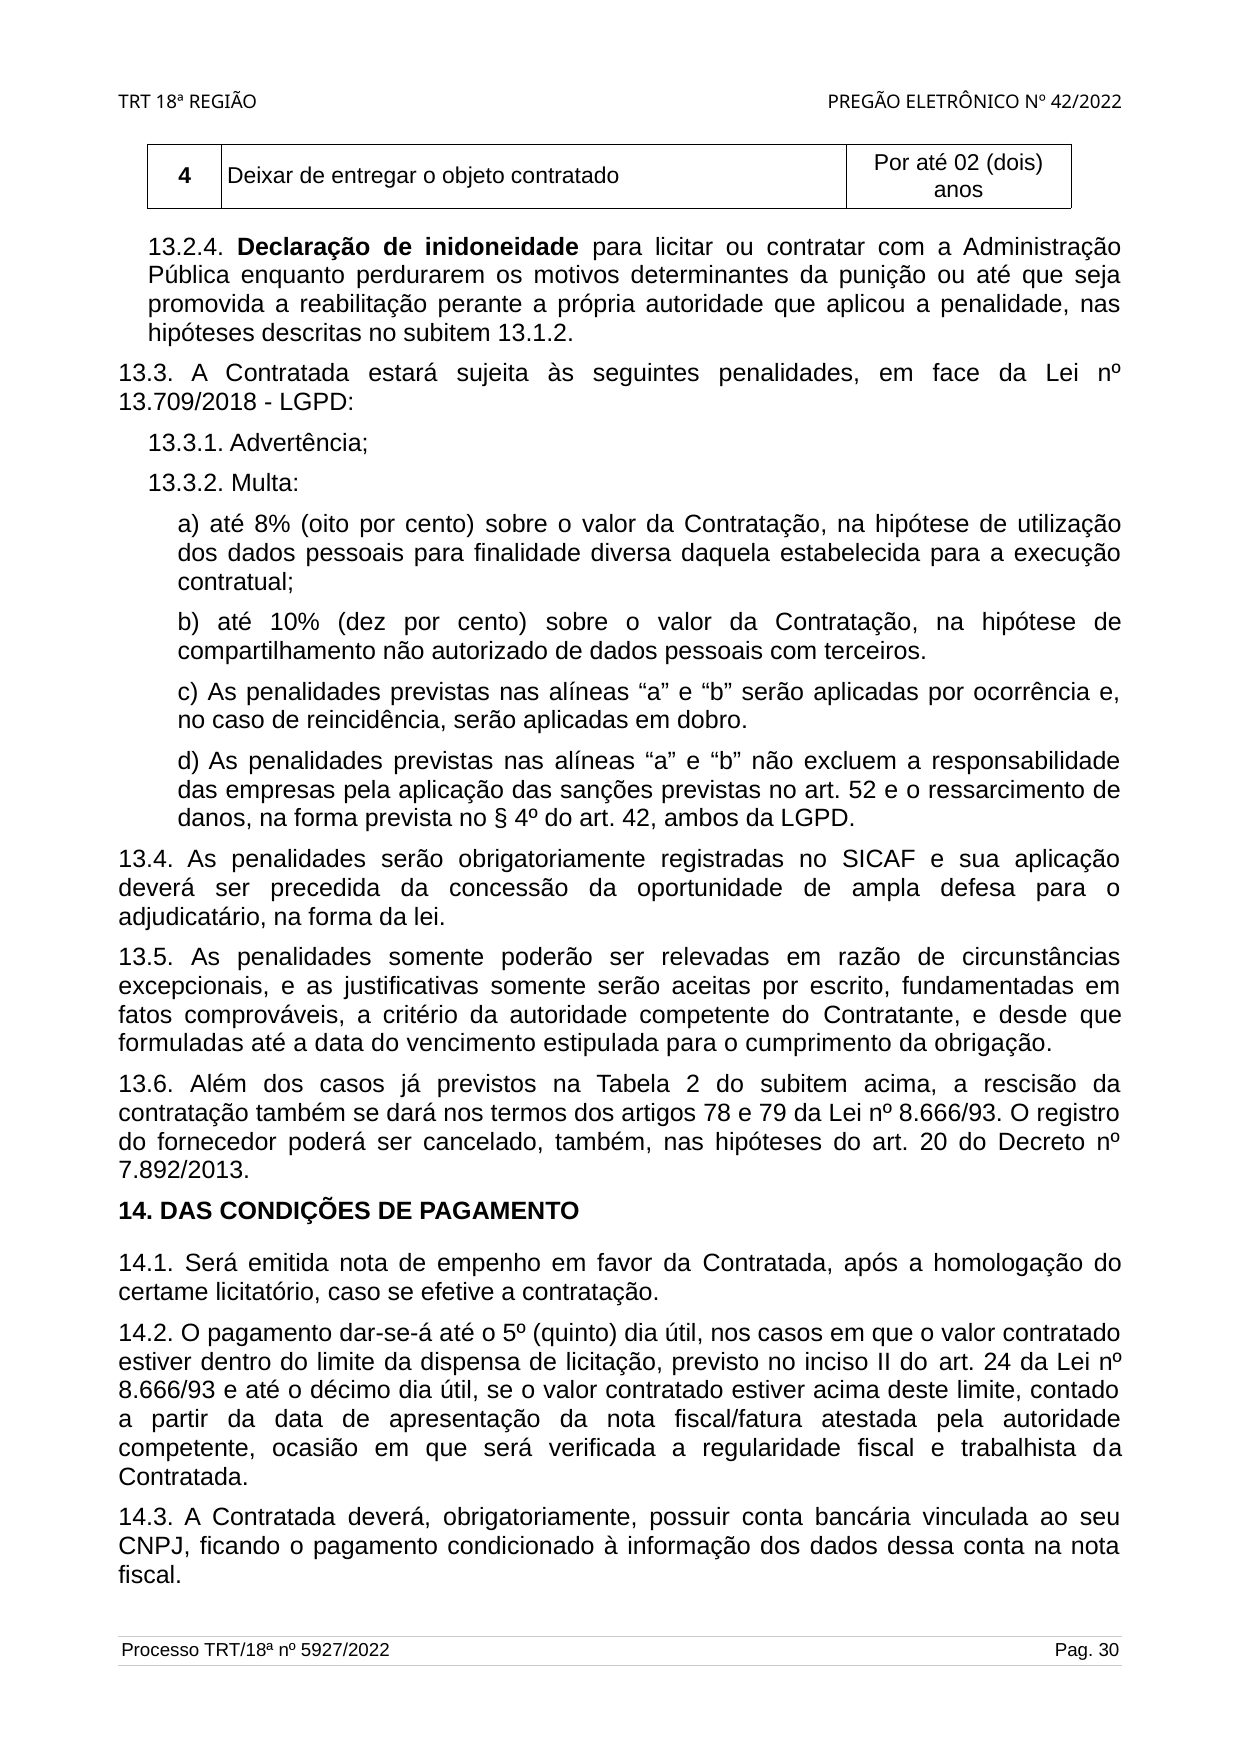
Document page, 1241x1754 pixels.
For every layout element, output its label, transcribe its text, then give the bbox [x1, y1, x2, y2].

text 13.2.4. Declaração de inidoneidade para licitar ou contratar com a Administração Pública enquanto perdurarem os motivos determinantes da punição ou até que seja promovida a reabilitação perante a própria autoridade que aplicou a penalidade, nas hipóteses descritas no subitem 13.1.2. [148, 232, 1122, 347]
text 13.3. A Contratada estará sujeita às seguintes penalidades, em face da Lei nº 13.709/2018 - LGPD: [118, 358, 1122, 416]
text 14.1. Será emitida nota de empenho em favor da Contratada, após a homologação do certame licitatório, caso se efetive a contratação. [118, 1248, 1122, 1306]
text a) até 8% (oito por cento) sobre o valor da Contratação, na hipótese de utilização dos dados pessoais para finalidade diversa daquela estabelecida para a execução contratual; [177, 509, 1122, 595]
text 13.5. As penalidades somente poderão ser relevadas em razão de circunstâncias excepcionais, e as justificativas somente serão aceitas por escrito, fundamentadas em fatos comprováveis, a critério da autoridade competente do Contratante, e desde que formuladas até a data do vencimento estipulada para o cumprimento da obrigação. [118, 942, 1122, 1057]
table_cell Por até 02 (dois) anos [847, 145, 1071, 208]
text 14. DAS CONDIÇÕES DE PAGAMENTO [118, 1196, 1122, 1225]
text 13.3.1. Advertência; [148, 428, 1122, 457]
text 14.2. O pagamento dar-se-á até o 5º (quinto) dia útil, nos casos em que o valor contratado estiver dentro do limite da dispensa de licitação, previsto no inciso II do art. 24 da Lei nº 8.666/93 e até o décimo dia útil, se o valor contratado estiver acima deste limite, contado a partir da data de apresentação da nota fiscal/fatura atestada pela autoridade competente, ocasião em que será verificada a regularidade fiscal e trabalhista da Contratada. [118, 1318, 1122, 1490]
table_cell 4 [148, 145, 221, 208]
text 13.6. Além dos casos já previstos na Tabela 2 do subitem acima, a rescisão da contratação também se dará nos termos dos artigos 78 e 79 da Lei nº 8.666/93. O registro do fornecedor poderá ser cancelado, também, nas hipóteses do art. 20 do Decreto nº 7.892/2013. [118, 1069, 1122, 1184]
text d) As penalidades previstas nas alíneas “a” e “b” não excluem a responsabilidade das empresas pela aplicação das sanções previstas no art. 52 e o ressarcimento de danos, na forma prevista no § 4º do art. 42, ambos da LGPD. [177, 746, 1122, 832]
text 13.3.2. Multa: [148, 468, 1122, 497]
text 13.4. As penalidades serão obrigatoriamente registradas no SICAF e sua aplicação deverá ser precedida da concessão da oportunidade de ampla defesa para o adjudicatário, na forma da lei. [118, 844, 1122, 930]
text b) até 10% (dez por cento) sobre o valor da Contratação, na hipótese de compartilhamento não autorizado de dados pessoais com terceiros. [177, 607, 1122, 665]
text c) As penalidades previstas nas alíneas “a” e “b” serão aplicadas por ocorrência e, no caso de reincidência, serão aplicadas em dobro. [177, 677, 1122, 734]
text 14.3. A Contratada deverá, obrigatoriamente, possuir conta bancária vinculada ao seu CNPJ, ficando o pagamento condicionado à informação dos dados dessa conta na nota fiscal. [118, 1502, 1122, 1588]
table_cell Deixar de entregar o objeto contratado [222, 145, 846, 208]
